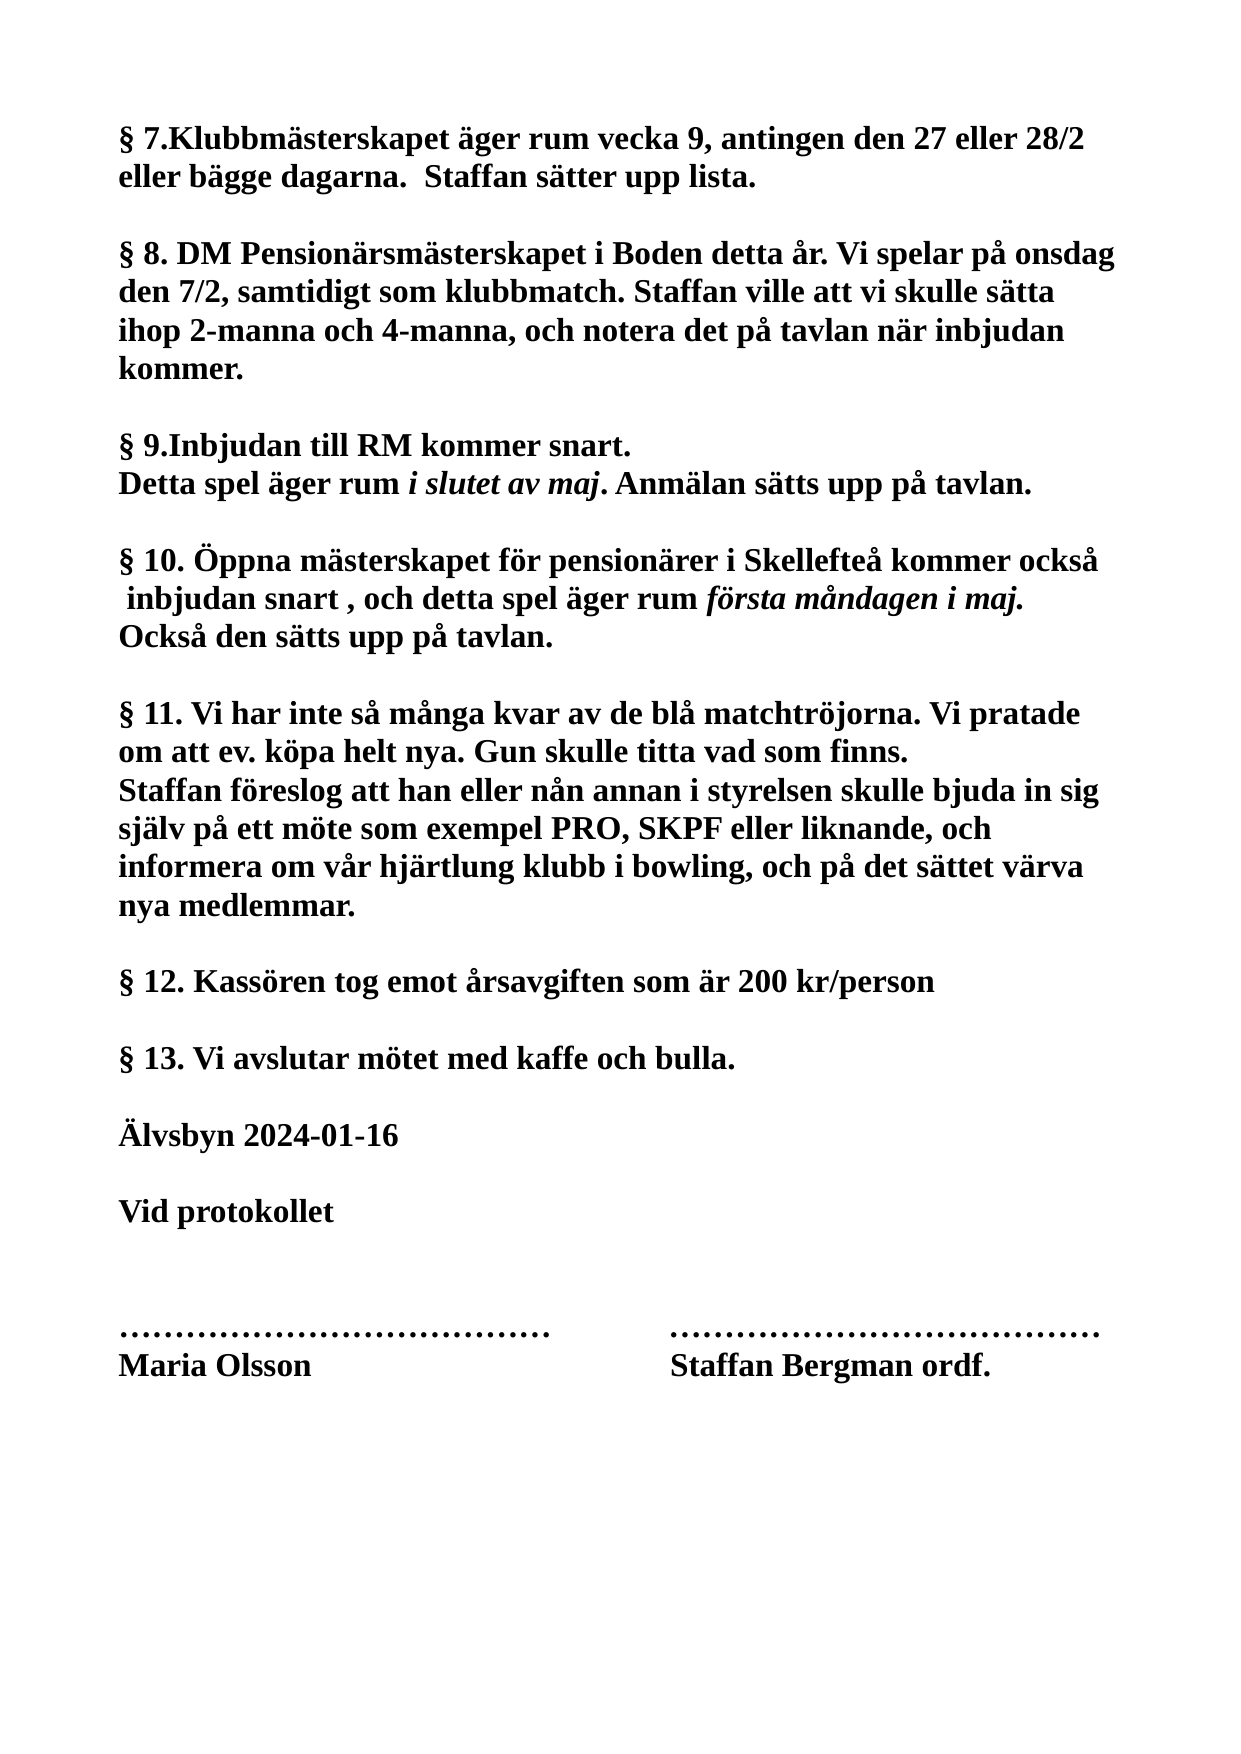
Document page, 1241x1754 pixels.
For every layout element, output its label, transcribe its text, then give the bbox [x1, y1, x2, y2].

text Älvsbyn 2024-01-16 [118, 1115, 1122, 1153]
text Vid protokollet [118, 1191, 1122, 1230]
text § 11. Vi har inte så många kvar av de blå matchtröjorna. Vi pratade om att ev. köpa helt nya. Gun skulle titta vad som finns. [118, 693, 1122, 770]
text § 8. DM Pensionärsmästerskapet i Boden detta år. Vi spelar på onsdag den 7/2, samtidigt som klubbmatch. Staffan ville att vi skulle sätta ihop 2-manna och 4-manna, och notera det på tavlan när inbjudan kommer. [118, 233, 1122, 425]
text ………………………………… ………………………………… [118, 1306, 1122, 1345]
text § 13. Vi avslutar mötet med kaffe och bulla. [118, 1038, 1122, 1076]
text § 10. Öppna mästerskapet för pensionärer i Skellefteå kommer också [118, 540, 1122, 578]
text § 9.Inbjudan till RM kommer snart. Detta spel äger rum i slutet av maj. Anmälan sätts upp på tavlan. [118, 425, 1122, 540]
text inbjudan snart , och detta spel äger rum första måndagen i maj. Också den sätts upp på tavlan. [118, 578, 1122, 693]
text § 7.Klubbmästerskapet äger rum vecka 9, antingen den 27 eller 28/2 eller bägge dagarna. Staffan sätter upp lista. [118, 118, 1122, 233]
text Maria Olsson Staffan Bergman ordf. [118, 1345, 1122, 1383]
text Staffan föreslog att han eller nån annan i styrelsen skulle bjuda in sig själv på ett möte som exempel PRO, SKPF eller liknande, och informera om vår hjärtlung klubb i bowling, och på det sättet värva nya medlemmar. § 12. Kassören tog emot årsavgiften som är 200 kr/person [118, 770, 1122, 1038]
